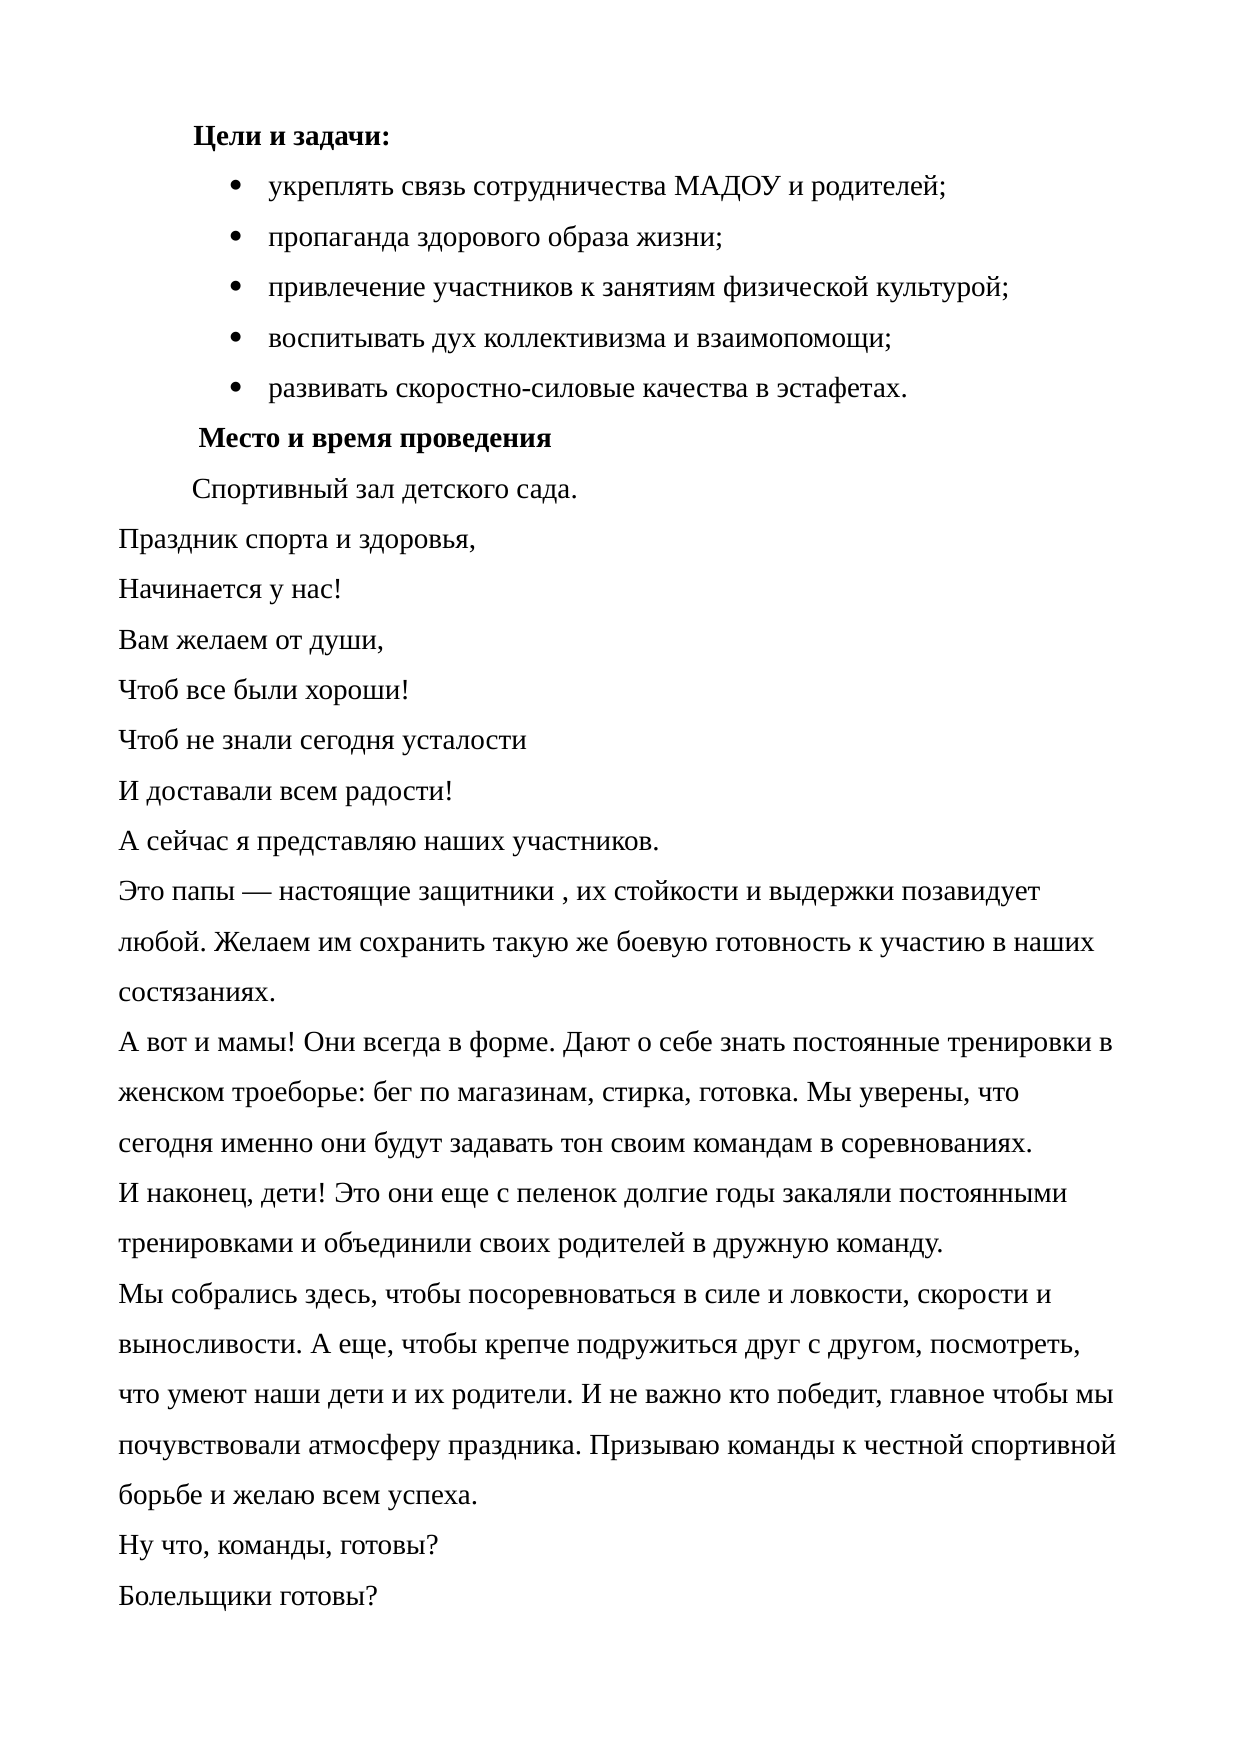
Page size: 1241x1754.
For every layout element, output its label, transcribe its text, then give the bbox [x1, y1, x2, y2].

text А сейчас я представляю наших участников. [118, 823, 1122, 857]
text Ну что, команды, готовы? [118, 1527, 1122, 1561]
text А вот и мамы! Они всегда в форме. Дают о себе знать постоянные тренировки в женском троеборье: бег по магазинам, стирка, готовка. Мы уверены, что сегодня именно они будут задавать тон своим командам в соревнованиях. [118, 1024, 1122, 1158]
list Цели и задачи: [156, 118, 1122, 152]
text Спортивный зал детского сада. [118, 471, 1122, 504]
text Начинается у нас! [118, 571, 1122, 605]
text И наконец, дети! Это они еще с пеленок долгие годы закаляли постоянными тренировками и объединили своих родителей в дружную команду. [118, 1175, 1122, 1259]
text Болельщики готовы? [118, 1578, 1122, 1611]
text Место и время проведения [118, 421, 1122, 454]
list развивать скоростно-силовые качества в эстафетах. [231, 370, 1122, 404]
list воспитывать дух коллективизма и взаимопомощи; [231, 320, 1122, 353]
text Чтоб не знали сегодня усталости [118, 722, 1122, 756]
text Чтоб все были хороши! [118, 672, 1122, 706]
text Праздник спорта и здоровья, [118, 521, 1122, 555]
list привлечение участников к занятиям физической культурой; [231, 269, 1122, 303]
text Это папы — настоящие защитники , их стойкости и выдержки позавидует любой. Желаем им сохранить такую же боевую готовность к участию в наших состязаниях. [118, 873, 1122, 1007]
text Вам желаем от души, [118, 622, 1122, 655]
text И доставали всем радости! [118, 773, 1122, 806]
list пропаганда здорового образа жизни; [231, 219, 1122, 252]
text Мы собрались здесь, чтобы посоревноваться в силе и ловкости, скорости и выносливости. А еще, чтобы крепче подружиться друг с другом, посмотреть, что умеют наши дети и их родители. И не важно кто победит, главное чтобы мы почувствовали атмосферу праздника. Призываю команды к честной спортивной борьбе и желаю всем успеха. [118, 1276, 1122, 1511]
list укреплять связь сотрудничества МАДОУ и родителей; [231, 168, 1122, 202]
